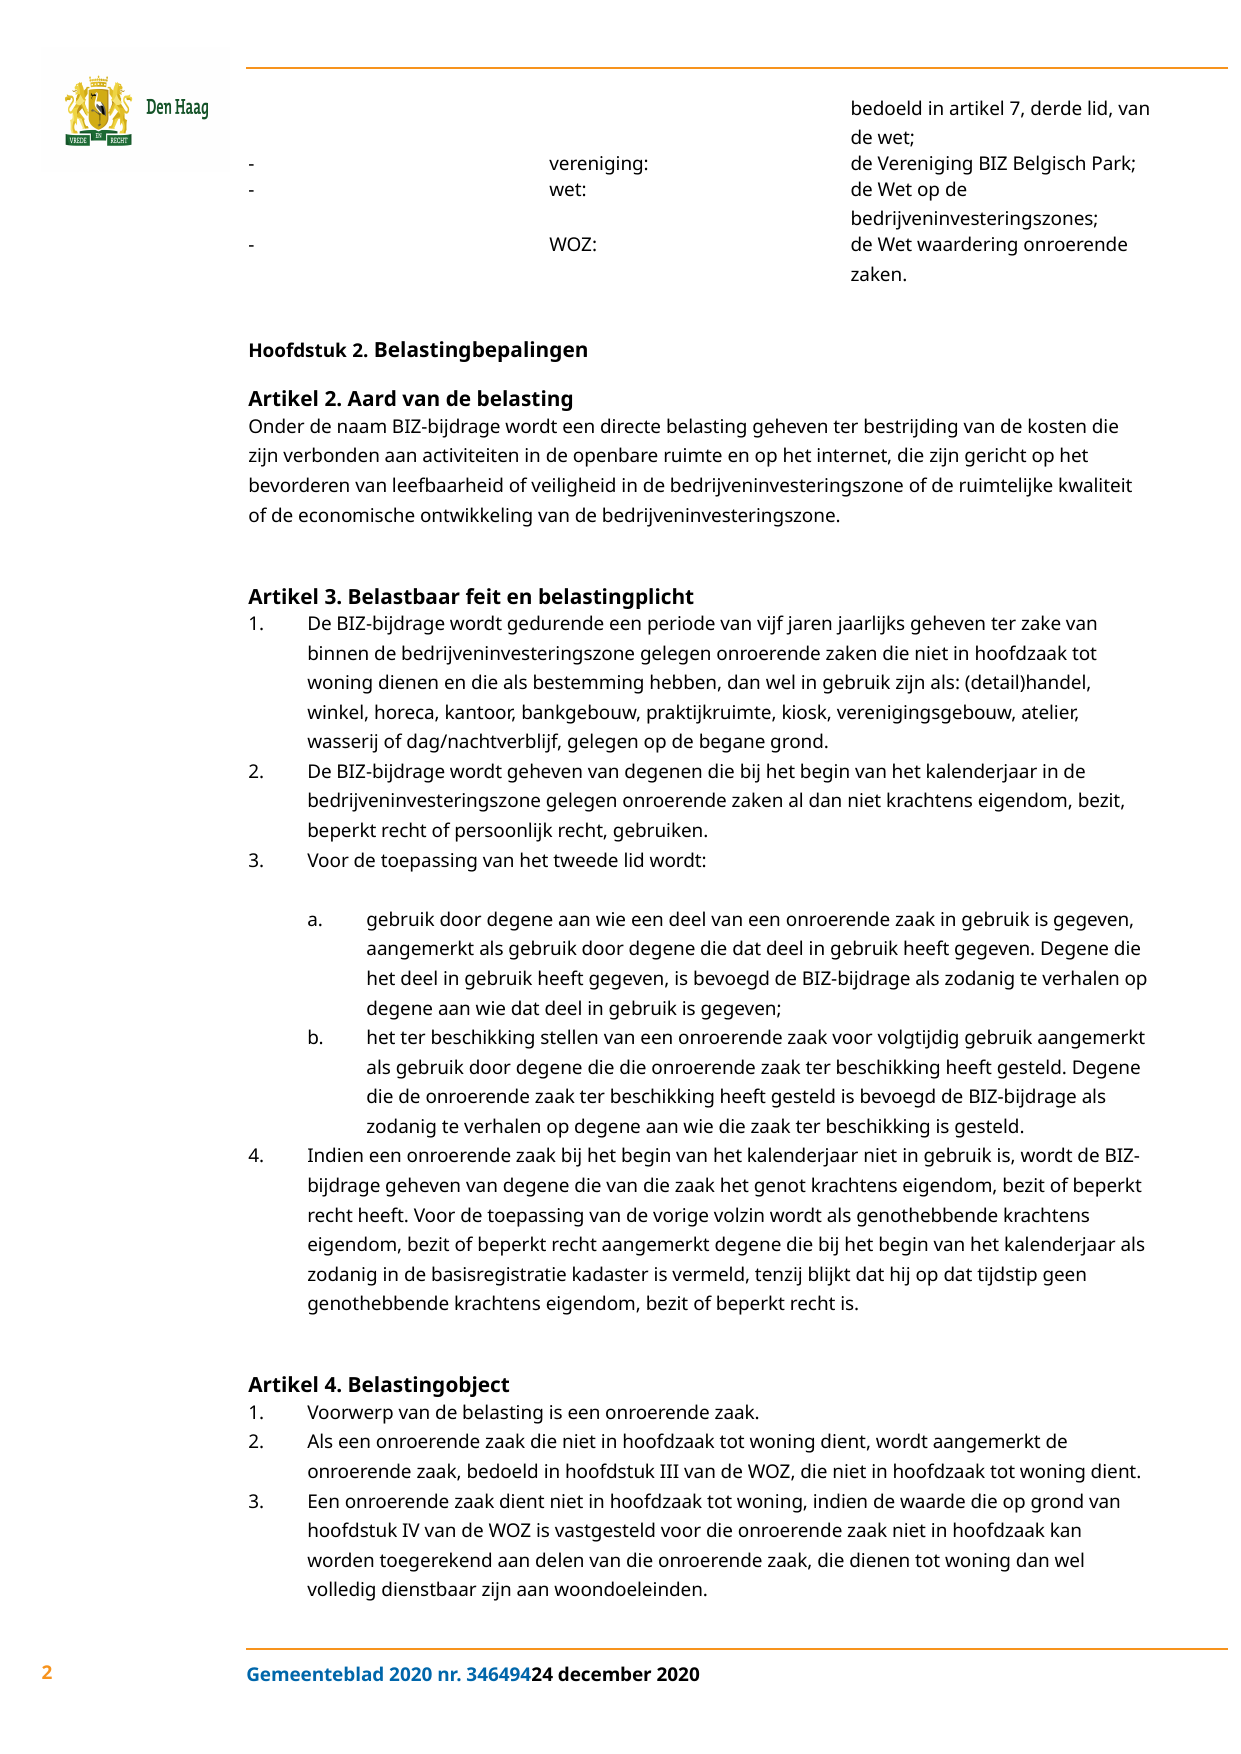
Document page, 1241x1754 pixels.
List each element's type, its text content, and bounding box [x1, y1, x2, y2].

list Indien een onroerende zaak bij het begin van het kalenderjaar niet in gebruik is, wordt de BIZ-bijdrage geheven van degene die van die zaak het genot krachtens eigendom, bezit of beperkt recht heeft. Voor de toepassing van de vorige volzin wordt als genothebbende krachtens eigendom, bezit of beperkt recht aangemerkt degene die bij het begin van het kalenderjaar als zodanig in de basisregistratie kadaster is vermeld, tenzij blijkt dat hij op dat tijdstip geen genothebbende krachtens eigendom, bezit of beperkt recht is. [248, 1143, 1152, 1316]
list De BIZ-bijdrage wordt gedurende een periode van vijf jaren jaarlijks geheven ter zake van binnen de bedrijveninvesteringszone gelegen onroerende zaken die niet in hoofdzaak tot woning dienen en die als bestemming hebben, dan wel in gebruik zijn als: (detail)handel, winkel, horeca, kantoor, bankgebouw, praktijkruimte, kiosk, verenigingsgebouw, atelier, wasserij of dag/nachtverblijf, gelegen op de begane grond. [248, 610, 1152, 754]
table_cell de Vereniging BIZ Belgisch Park; [850, 150, 1152, 176]
table_cell de Wet op de bedrijveninvesteringszones; [850, 176, 1152, 231]
table_cell - [248, 176, 549, 231]
list het ter beschikking stellen van een onroerende zaak voor volgtijdig gebruik aangemerkt als gebruik door degene die die onroerende zaak ter beschikking heeft gesteld. Degene die de onroerende zaak ter beschikking heeft gesteld is bevoegd de BIZ-bijdrage als zodanig te verhalen op degene aan wie die zaak ter beschikking is gesteld. [307, 1024, 1152, 1139]
text Hoofdstuk 2. Belastingbepalingen [248, 335, 1152, 364]
table_cell de Wet waardering onroerende zaken. [850, 231, 1152, 286]
picture [41, 47, 231, 172]
text Artikel 4. Belastingobject [248, 1371, 1152, 1399]
table_cell vereniging: [549, 150, 850, 176]
table_cell - [248, 150, 549, 176]
text Artikel 2. Aard van de belasting [248, 384, 1152, 413]
table_cell wet: [549, 176, 850, 231]
list Als een onroerende zaak die niet in hoofdzaak tot woning dient, wordt aangemerkt de onroerende zaak, bedoeld in hoofdstuk III van de WOZ, die niet in hoofdzaak tot woning dient. [248, 1429, 1152, 1484]
table_cell - [248, 95, 549, 150]
table_cell [549, 95, 850, 150]
text Onder de naam BIZ-bijdrage wordt een directe belasting geheven ter bestrijding van de kosten die zijn verbonden aan activiteiten in de openbare ruimte en op het internet, die zijn gericht op het bevorderen van leefbaarheid of veiligheid in de bedrijveninvesteringszone of de ruimtelijke kwaliteit of de economische ontwikkeling van de bedrijveninvesteringszone. [248, 413, 1152, 527]
list De BIZ-bijdrage wordt geheven van degenen die bij het begin van het kalenderjaar in de bedrijveninvesteringszone gelegen onroerende zaken al dan niet krachtens eigendom, bezit, beperkt recht of persoonlijk recht, gebruiken. [248, 758, 1152, 843]
list gebruik door degene aan wie een deel van een onroerende zaak in gebruik is gegeven, aangemerkt als gebruik door degene die dat deel in gebruik heeft gegeven. Degene die het deel in gebruik heeft gegeven, is bevoegd de BIZ-bijdrage als zodanig te verhalen op degene aan wie dat deel in gebruik is gegeven; [307, 906, 1152, 1021]
table_cell WOZ: [549, 231, 850, 286]
table_cell - [248, 231, 549, 286]
table_cell bedoeld in artikel 7, derde lid, van de wet; [850, 95, 1152, 150]
list Voor de toepassing van het tweede lid wordt: [248, 847, 1152, 873]
list Voorwerp van de belasting is een onroerende zaak. [248, 1399, 1152, 1425]
list Een onroerende zaak dient niet in hoofdzaak tot woning, indien de waarde die op grond van hoofdstuk IV van de WOZ is vastgesteld voor die onroerende zaak niet in hoofdzaak kan worden toegerekend aan delen van die onroerende zaak, die dienen tot woning dan wel volledig dienstbaar zijn aan woondoeleinden. [248, 1488, 1152, 1602]
text Artikel 3. Belastbaar feit en belastingplicht [248, 582, 1152, 610]
